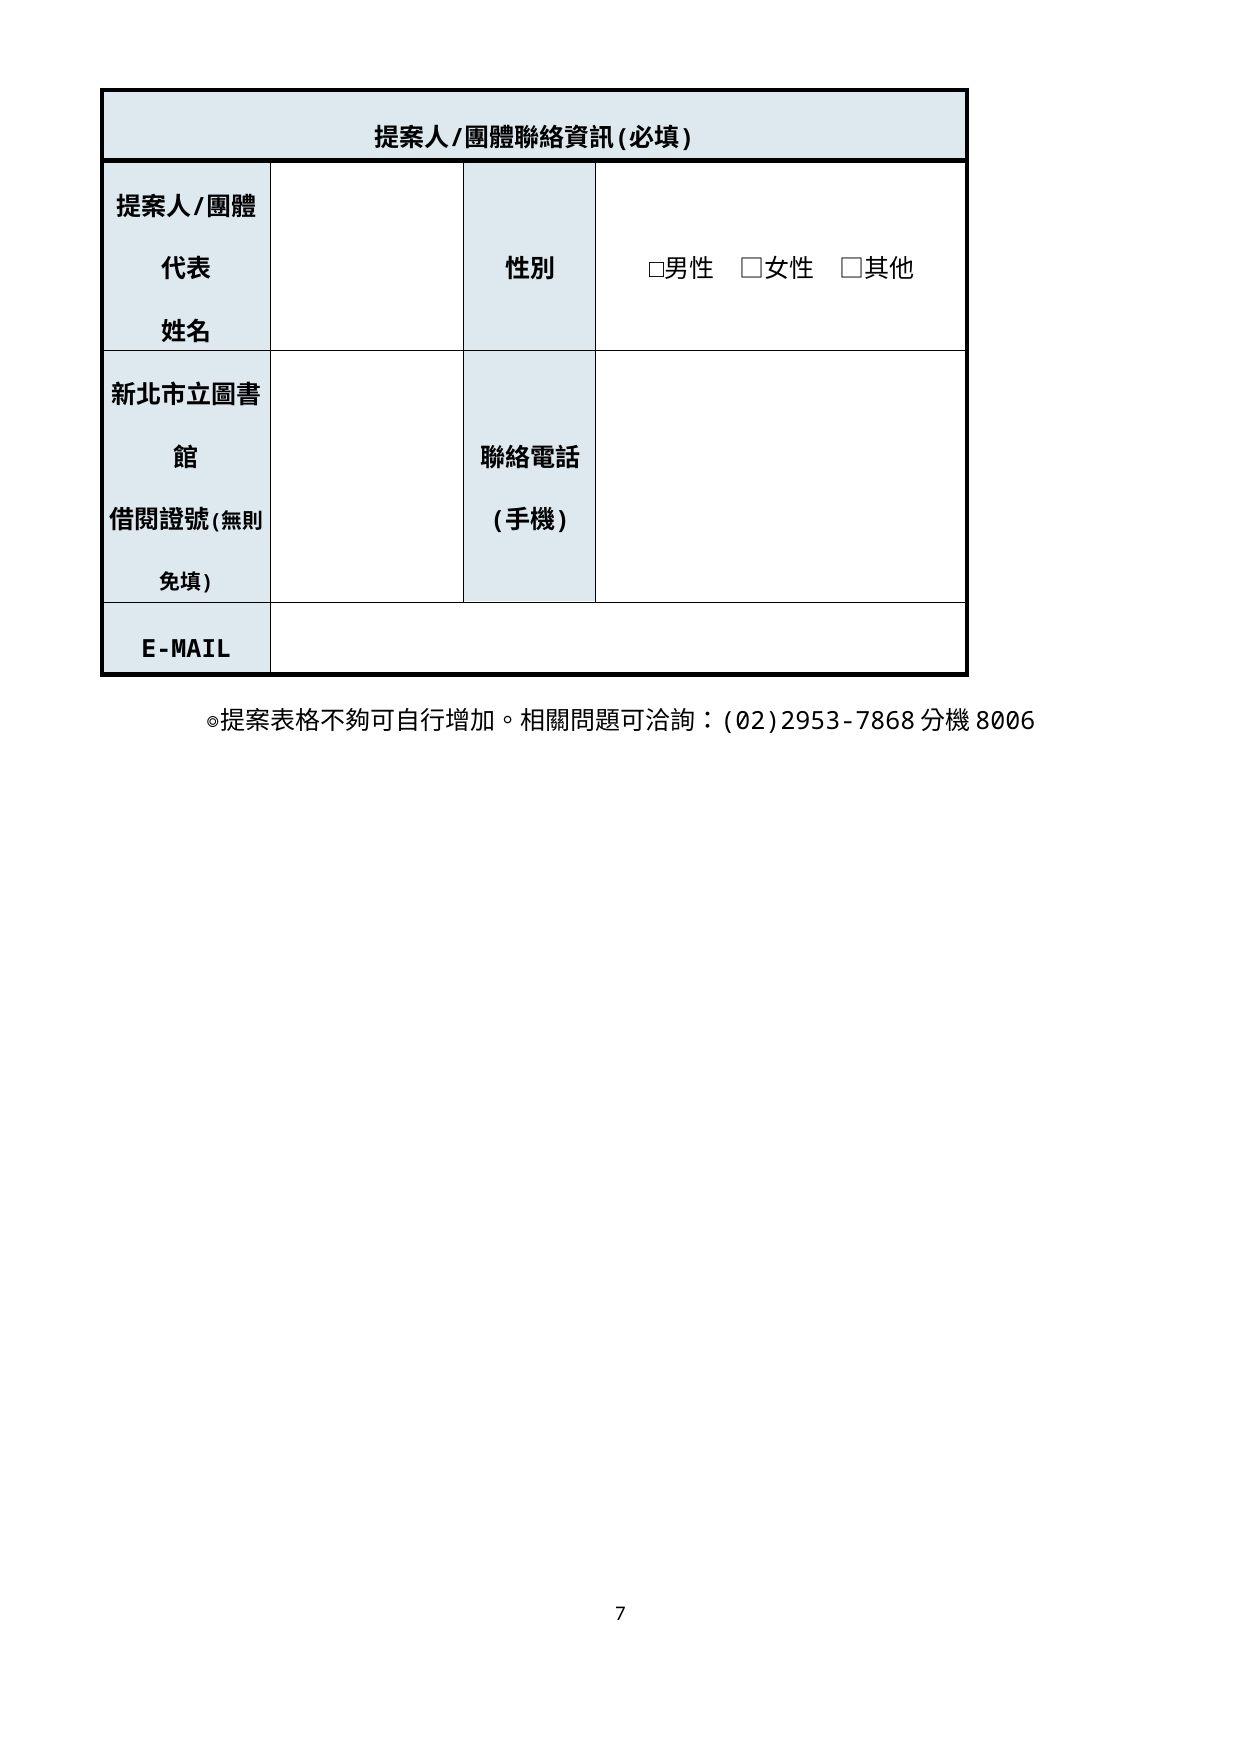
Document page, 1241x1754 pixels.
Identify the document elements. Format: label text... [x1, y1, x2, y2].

text ◎提案表格不夠可自行增加。相關問題可洽詢：(02)2953-7868分機8006 [187, 677, 1053, 739]
table_cell 提案人/團體聯絡資訊(必填) [104, 92, 965, 158]
table_cell □男性 □女性 □其他 [596, 163, 965, 350]
table_cell [271, 163, 463, 350]
table_cell 性別 [464, 163, 595, 350]
table_cell 提案人/團體代表 姓名 [104, 163, 270, 350]
table_cell 新北市立圖書館 借閱證號(無則免填) [104, 351, 270, 601]
table_cell [596, 351, 965, 601]
table_cell [271, 351, 463, 601]
table_cell E-MAIL [104, 603, 270, 672]
table_cell 聯絡電話(手機) [464, 351, 595, 601]
table_cell [271, 603, 965, 672]
